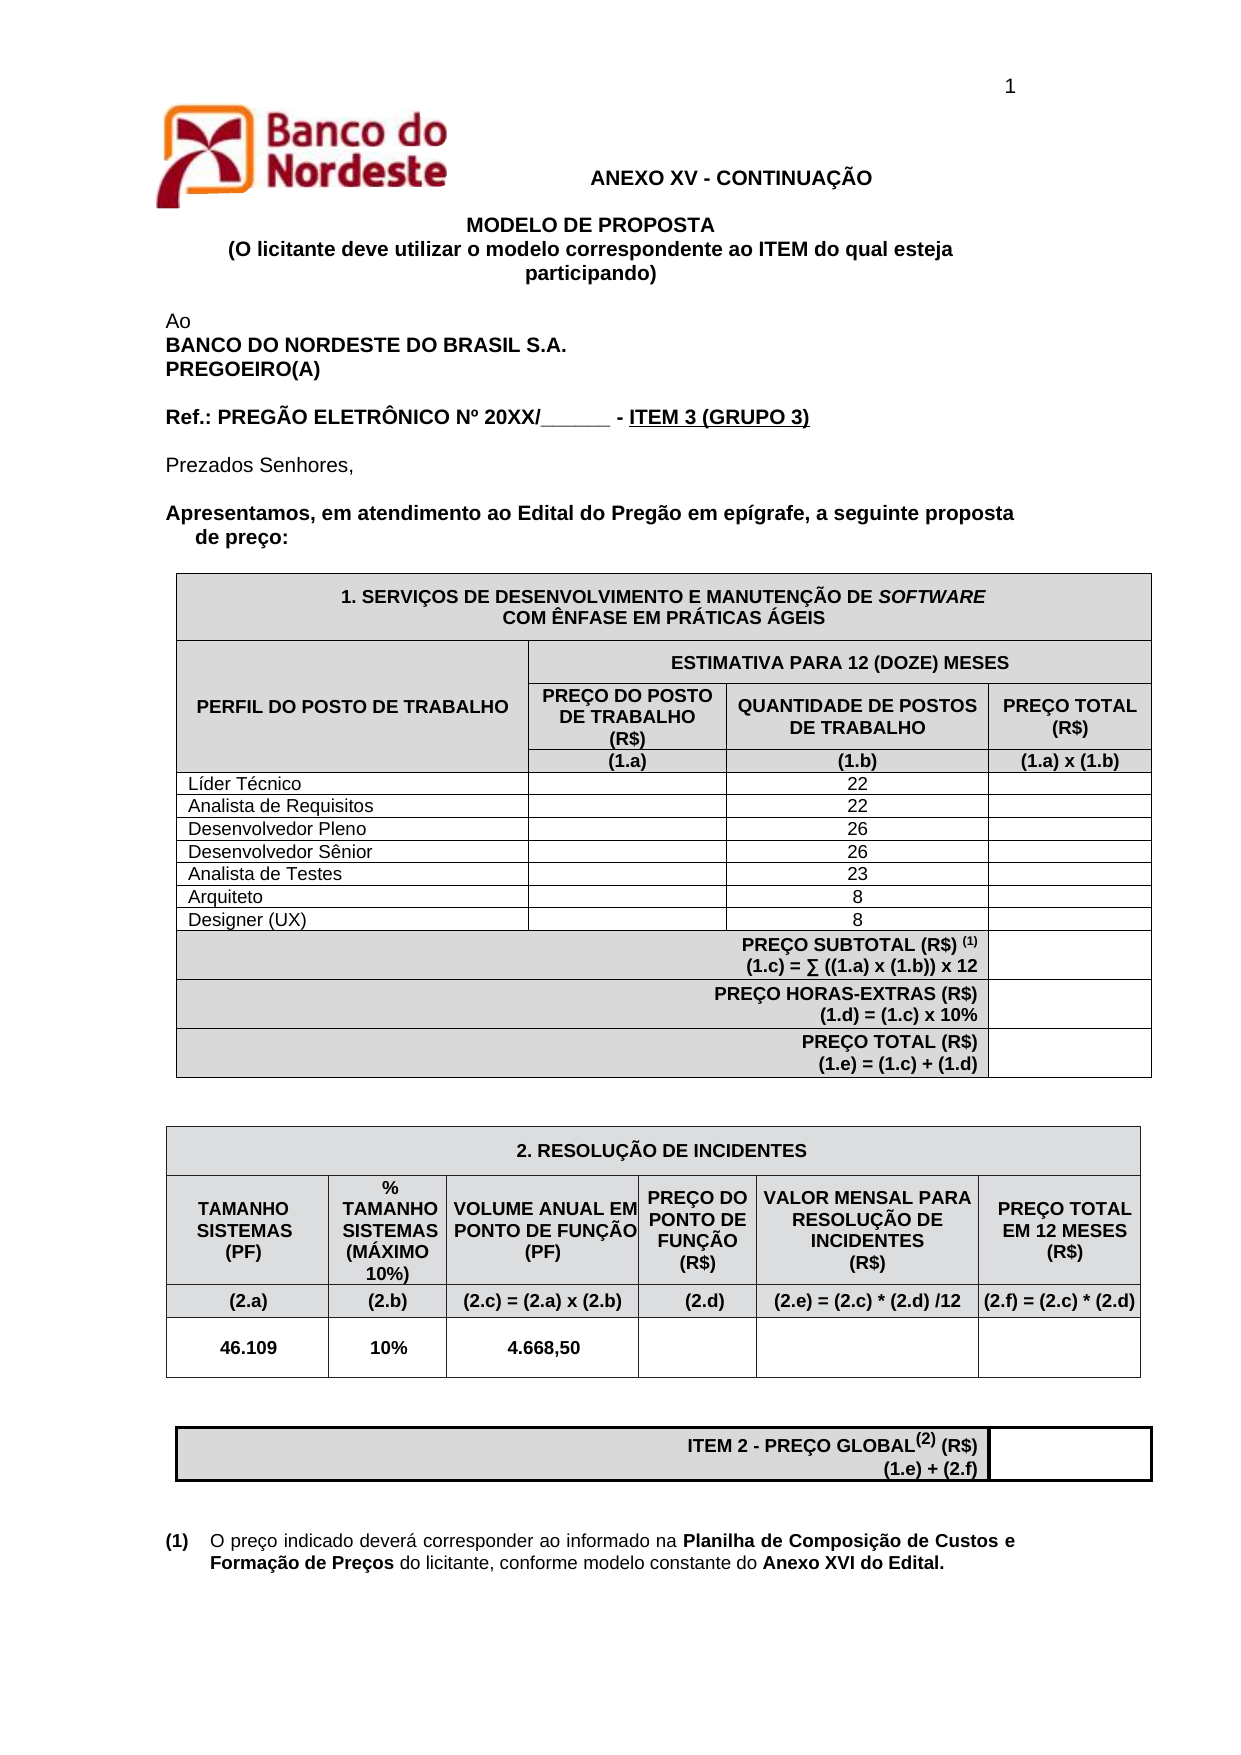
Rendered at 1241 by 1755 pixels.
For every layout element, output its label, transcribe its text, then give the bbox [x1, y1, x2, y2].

table_cell [989, 886, 1151, 907]
table_cell PREÇO SUBTOTAL (R$) (1) (1.c) = ∑ ((1.a) x (1.b)) x 12 [177, 931, 988, 979]
table_cell PERFIL DO POSTO DE TRABALHO [177, 641, 528, 772]
table_cell [529, 863, 726, 885]
text MODELO DE PROPOSTA [165, 213, 1016, 237]
table_cell VALOR MENSAL PARA RESOLUÇÃO DE INCIDENTES (R$) [757, 1176, 978, 1284]
table_cell [979, 1318, 1140, 1377]
table_cell [989, 980, 1151, 1028]
table_cell [529, 841, 726, 862]
table_cell VOLUME ANUAL EM PONTO DE FUNÇÃO (PF) [447, 1176, 638, 1284]
table_cell [989, 818, 1151, 839]
table_cell (2.c) = (2.a) x (2.b) [447, 1285, 638, 1317]
table_cell 4.668,50 [447, 1318, 638, 1377]
table_header 1. SERVIÇOS DE DESENVOLVIMENTO E MANUTENÇÃO DE SOFTWARE COM ÊNFASE EM PRÁTICAS ÁGEIS [177, 574, 1151, 640]
table_cell 26 [727, 841, 988, 862]
text Prezados Senhores, [165, 453, 1016, 477]
table_cell (2.e) = (2.c) * (2.d) /12 [757, 1285, 978, 1317]
table_cell (1.b) [727, 750, 988, 772]
text Ref.: PREGÃO ELETRÔNICO Nº 20XX/______ - ITEM 3 (GRUPO 3) [165, 405, 1016, 429]
table_cell % TAMANHO SISTEMAS (MÁXIMO 10%) [329, 1176, 446, 1284]
table_cell [989, 863, 1151, 885]
table_cell 22 [727, 795, 988, 817]
text BANCO DO NORDESTE DO BRASIL S.A. [165, 333, 1016, 357]
table_cell Analista de Requisitos [177, 795, 528, 817]
text PREGOEIRO(A) [165, 357, 1016, 381]
table_cell Analista de Testes [177, 863, 528, 885]
table_cell Arquiteto [177, 886, 528, 907]
text Ao [165, 309, 1016, 333]
table_cell 23 [727, 863, 988, 885]
table_cell PREÇO HORAS-EXTRAS (R$) (1.d) = (1.c) x 10% [177, 980, 988, 1028]
table_cell [989, 841, 1151, 862]
table_cell Líder Técnico [177, 773, 528, 794]
table_cell 46.109 [167, 1318, 328, 1377]
table_cell TAMANHO SISTEMAS (PF) [167, 1176, 328, 1284]
table_cell [529, 886, 726, 907]
table_cell PREÇO TOTAL (R$) [989, 684, 1151, 749]
table_cell QUANTIDADE DE POSTOS DE TRABALHO [727, 684, 988, 749]
table_cell (2.b) [329, 1285, 446, 1317]
table_cell ESTIMATIVA PARA 12 (DOZE) MESES [529, 641, 1151, 683]
table_cell PREÇO DO POSTO DE TRABALHO (R$) [529, 684, 726, 749]
table_cell 8 [727, 908, 988, 930]
text (O licitante deve utilizar o modelo correspondente ao ITEM do qual esteja participando) [165, 237, 1016, 285]
table_cell [989, 795, 1151, 817]
table_cell 8 [727, 886, 988, 907]
table_cell PREÇO TOTAL EM 12 MESES (R$) [979, 1176, 1140, 1284]
text ANEXO XV - CONTINUAÇÃO [266, 165, 1016, 189]
table_cell 26 [727, 818, 988, 839]
table_cell (1.a) [529, 750, 726, 772]
table_header [991, 1429, 1150, 1479]
table_cell (1.a) x (1.b) [989, 750, 1151, 772]
text Apresentamos, em atendimento ao Edital do Pregão em epígrafe, a seguinte proposta de preço: [165, 501, 1016, 549]
table_cell (2.a) [167, 1285, 328, 1317]
table_cell 22 [727, 773, 988, 794]
table_header 2. RESOLUÇÃO DE INCIDENTES [167, 1127, 1140, 1175]
table_cell [989, 931, 1151, 979]
table_cell (2.f) = (2.c) * (2.d) [979, 1285, 1140, 1317]
table_cell [529, 773, 726, 794]
table_cell [989, 908, 1151, 930]
table_cell 10% [329, 1318, 446, 1377]
table_cell Designer (UX) [177, 908, 528, 930]
text (1) O preço indicado deverá corresponder ao informado na Planilha de Composição de Custos e Formação de Preços do licitante, conforme modelo constante do Anexo XVI do Edital. [165, 1530, 1016, 1573]
table_cell [529, 818, 726, 839]
table_cell [757, 1318, 978, 1377]
table_cell PREÇO TOTAL (R$) (1.e) = (1.c) + (1.d) [177, 1029, 988, 1077]
table_cell PREÇO DO PONTO DE FUNÇÃO (R$) [639, 1176, 756, 1284]
table_cell [989, 1029, 1151, 1077]
table_cell [529, 795, 726, 817]
table_cell Desenvolvedor Pleno [177, 818, 528, 839]
table_cell (2.d) [639, 1285, 756, 1317]
table_cell Desenvolvedor Sênior [177, 841, 528, 862]
table_cell [639, 1318, 756, 1377]
table_cell [989, 773, 1151, 794]
table_header ITEM 2 - PREÇO GLOBAL(2) (R$) (1.e) + (2.f) [178, 1429, 987, 1479]
table_cell [529, 908, 726, 930]
